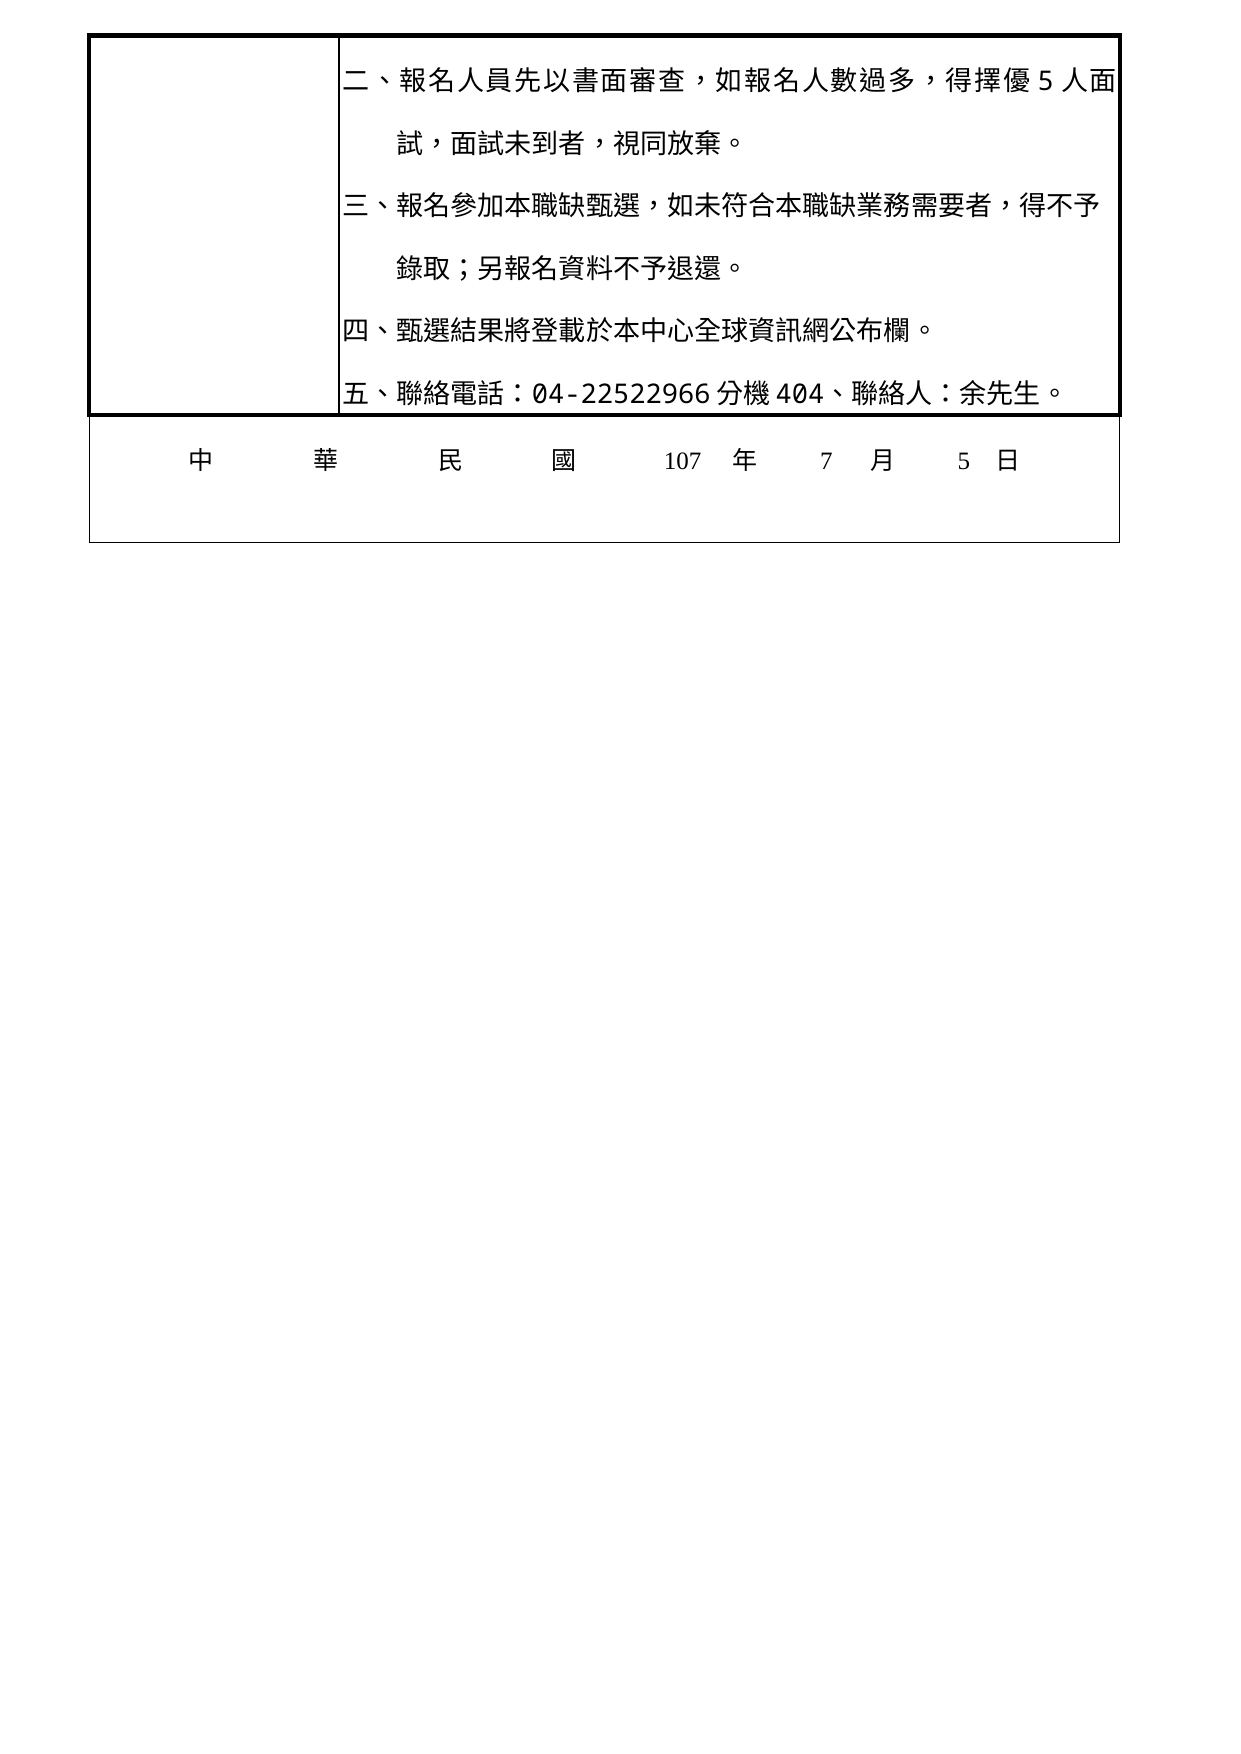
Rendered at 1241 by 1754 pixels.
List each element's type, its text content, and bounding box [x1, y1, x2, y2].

table_cell 二、報名人員先以書面審查，如報名人數過多，得擇優5人面試，面試未到者，視同放棄。 三、報名參加本職缺甄選，如未符合本職缺業務需要者，得不予錄取；另報名資料不予退還。 四、甄選結果將登載於本中心全球資訊網公布欄。 五、聯絡電話：04-22522966分機404、聯絡人：余先生。 [340, 38, 1118, 412]
table_cell 中 華 民 國 107 年 7 月 5 日 [90, 417, 1119, 542]
table_cell [91, 38, 338, 412]
